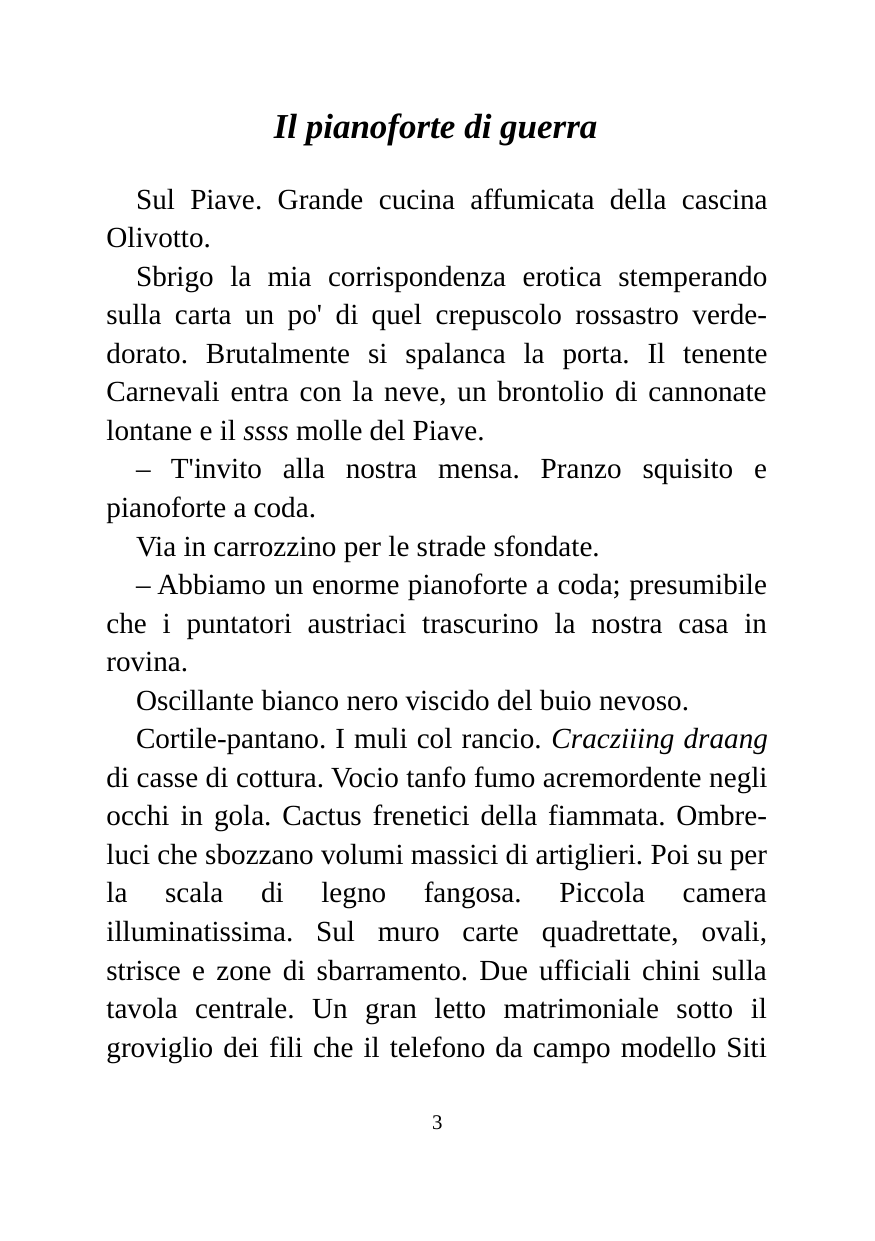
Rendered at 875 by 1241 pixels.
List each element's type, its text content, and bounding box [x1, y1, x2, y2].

text Sul Piave. Grande cucina affumicata della cascina Olivotto. [106, 182, 768, 254]
text – Abbiamo un enorme pianoforte a coda; presumibile che i puntatori austriaci trascurino la nostra casa in rovina. [106, 567, 768, 678]
text Oscillante bianco nero viscido del buio nevoso. [106, 683, 768, 716]
subtitle Il pianoforte di guerra [106, 106, 768, 146]
text Sbrigo la mia corrispondenza erotica stemperando sulla carta un po' di quel crepuscolo rossastro verde-dorato. Brutalmente si spalanca la porta. Il tenente Carnevali entra con la neve, un brontolio di cannonate lontane e il ssss molle del Piave. [106, 259, 768, 447]
text – T'invito alla nostra mensa. Pranzo squisito e pianoforte a coda. [106, 452, 768, 524]
text Via in carrozzino per le strade sfondate. [106, 529, 768, 562]
text Cortile-pantano. I muli col rancio. Cracziiing draang di casse di cottura. Vocio tanfo fumo acremordente negli occhi in gola. Cactus frenetici della fiammata. Ombre-luci che sbozzano volumi massici di artiglieri. Poi su per la scala di legno fangosa. Piccola camera illuminatissima. Sul muro carte quadrettate, ovali, strisce e zone di sbarramento. Due ufficiali chini sulla tavola centrale. Un gran letto matrimoniale sotto il groviglio dei fili che il telefono da campo modello Siti [106, 721, 768, 1063]
